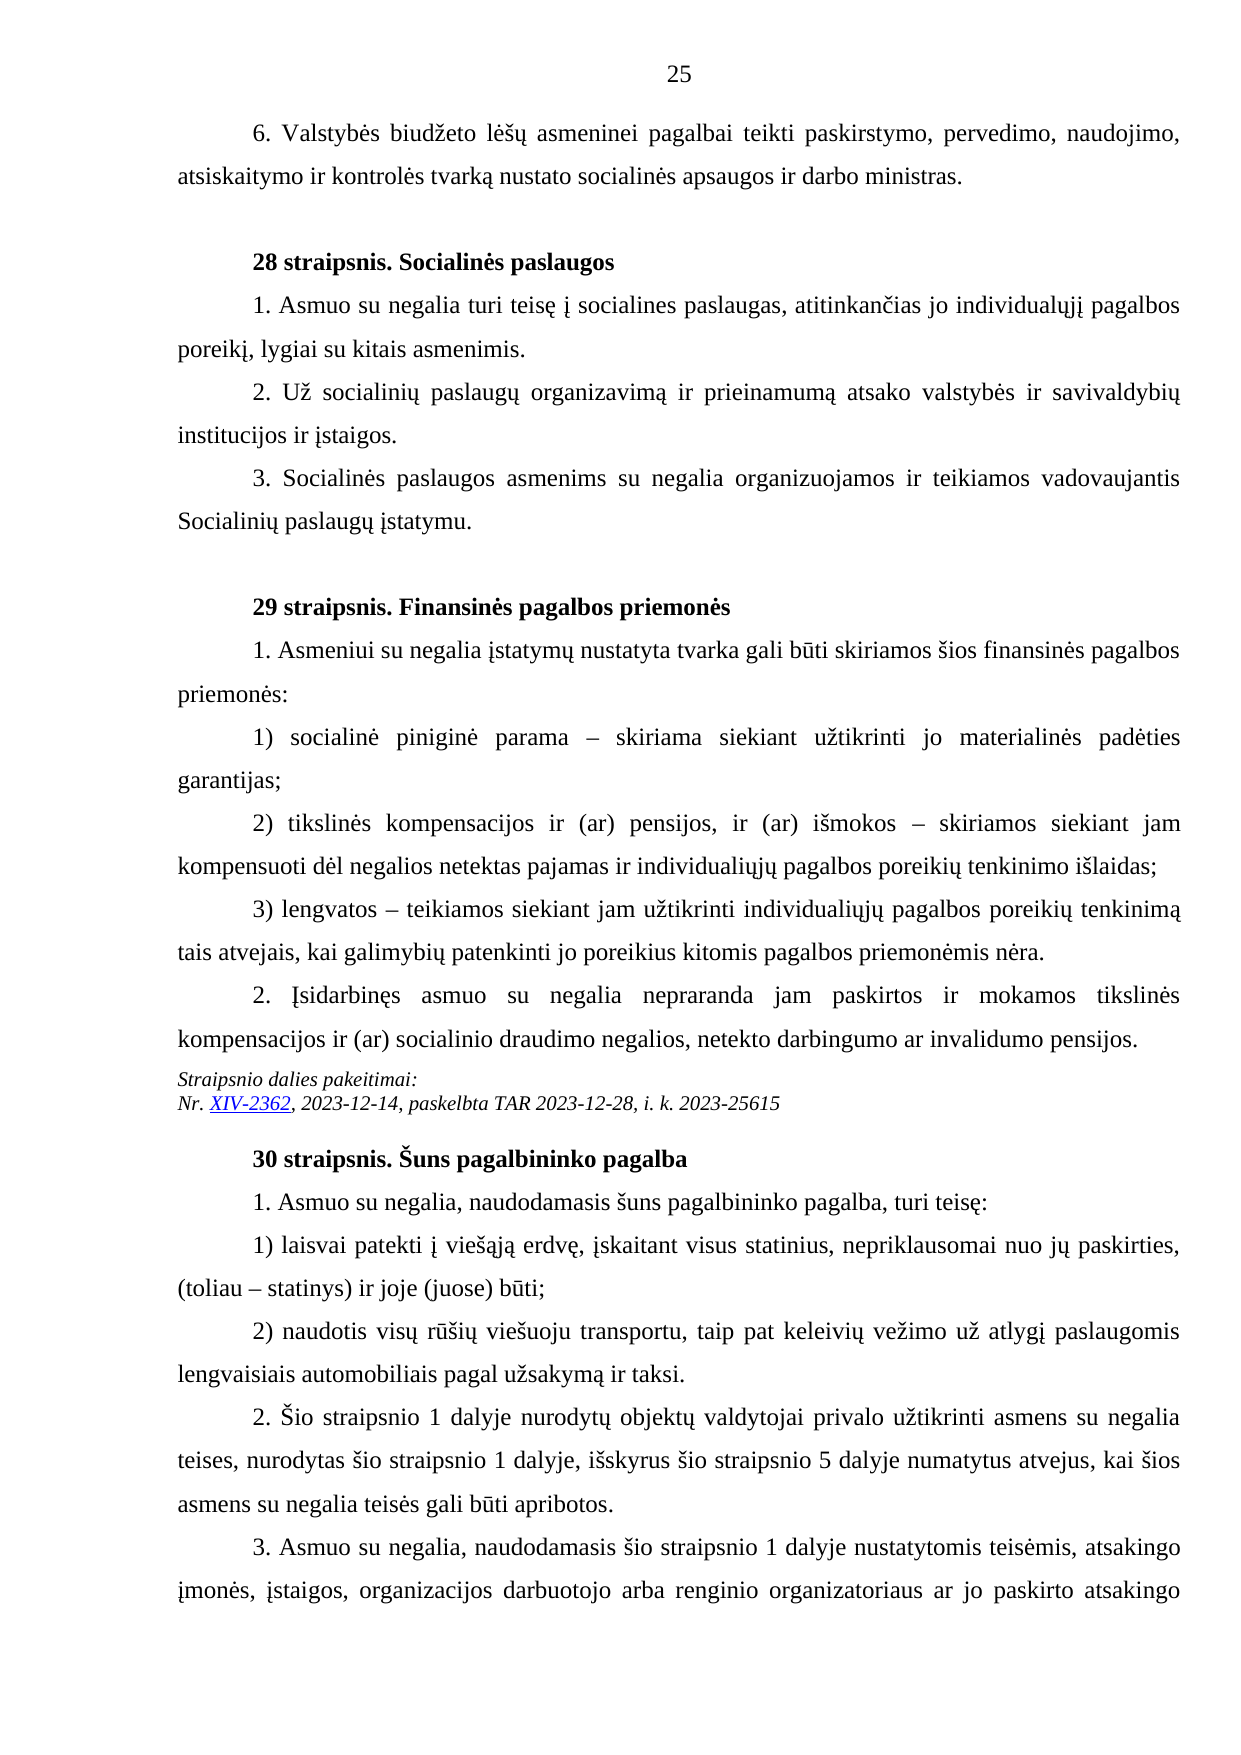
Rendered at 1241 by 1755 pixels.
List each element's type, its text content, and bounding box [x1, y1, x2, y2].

text 30 straipsnis. Šuns pagalbininko pagalba [177, 1144, 1181, 1172]
text 1. Asmeniui su negalia įstatymų nustatyta tvarka gali būti skiriamos šios finansinės pagalbos priemonės: [177, 636, 1181, 707]
text 29 straipsnis. Finansinės pagalbos priemonės [177, 592, 1181, 621]
text 2. Šio straipsnio 1 dalyje nurodytų objektų valdytojai privalo užtikrinti asmens su negalia teises, nurodytas šio straipsnio 1 dalyje, išskyrus šio straipsnio 5 dalyje numatytus atvejus, kai šios asmens su negalia teisės gali būti apribotos. [177, 1402, 1181, 1517]
text 28 straipsnis. Socialinės paslaugos [177, 247, 1181, 276]
text 3) lengvatos – teikiamos siekiant jam užtikrinti individualiųjų pagalbos poreikių tenkinimą tais atvejais, kai galimybių patenkinti jo poreikius kitomis pagalbos priemonėmis nėra. [177, 894, 1181, 966]
text 2. Įsidarbinęs asmuo su negalia nepraranda jam paskirtos ir mokamos tikslinės kompensacijos ir (ar) socialinio draudimo negalios, netekto darbingumo ar invalidumo pensijos. [177, 981, 1181, 1052]
text 1. Asmuo su negalia, naudodamasis šuns pagalbininko pagalba, turi teisę: [177, 1187, 1181, 1216]
text 2) tikslinės kompensacijos ir (ar) pensijos, ir (ar) išmokos – skiriamos siekiant jam kompensuoti dėl negalios netektas pajamas ir individualiųjų pagalbos poreikių tenkinimo išlaidas; [177, 808, 1181, 880]
text 1) laisvai patekti į viešąją erdvę, įskaitant visus statinius, nepriklausomai nuo jų paskirties, (toliau – statinys) ir joje (juose) būti; [177, 1230, 1181, 1302]
text Straipsnio dalies pakeitimai: [177, 1067, 1181, 1091]
text 3. Socialinės paslaugos asmenims su negalia organizuojamos ir teikiamos vadovaujantis Socialinių paslaugų įstatymu. [177, 463, 1181, 535]
text 3. Asmuo su negalia, naudodamasis šio straipsnio 1 dalyje nustatytomis teisėmis, atsakingo įmonės, įstaigos, organizacijos darbuotojo arba renginio organizatoriaus ar jo paskirto atsakingo [177, 1532, 1181, 1604]
text 2. Už socialinių paslaugų organizavimą ir prieinamumą atsako valstybės ir savivaldybių institucijos ir įstaigos. [177, 377, 1181, 449]
text 1. Asmuo su negalia turi teisę į socialines paslaugas, atitinkančias jo individualųjį pagalbos poreikį, lygiai su kitais asmenimis. [177, 291, 1181, 362]
text 6. Valstybės biudžeto lėšų asmeninei pagalbai teikti paskirstymo, pervedimo, naudojimo, atsiskaitymo ir kontrolės tvarką nustato socialinės apsaugos ir darbo ministras. [177, 118, 1181, 190]
text Nr. XIV-2362, 2023-12-14, paskelbta TAR 2023-12-28, i. k. 2023-25615 [177, 1091, 1181, 1115]
text 2) naudotis visų rūšių viešuoju transportu, taip pat keleivių vežimo už atlygį paslaugomis lengvaisiais automobiliais pagal užsakymą ir taksi. [177, 1316, 1181, 1388]
text 1) socialinė piniginė parama – skiriama siekiant užtikrinti jo materialinės padėties garantijas; [177, 722, 1181, 794]
